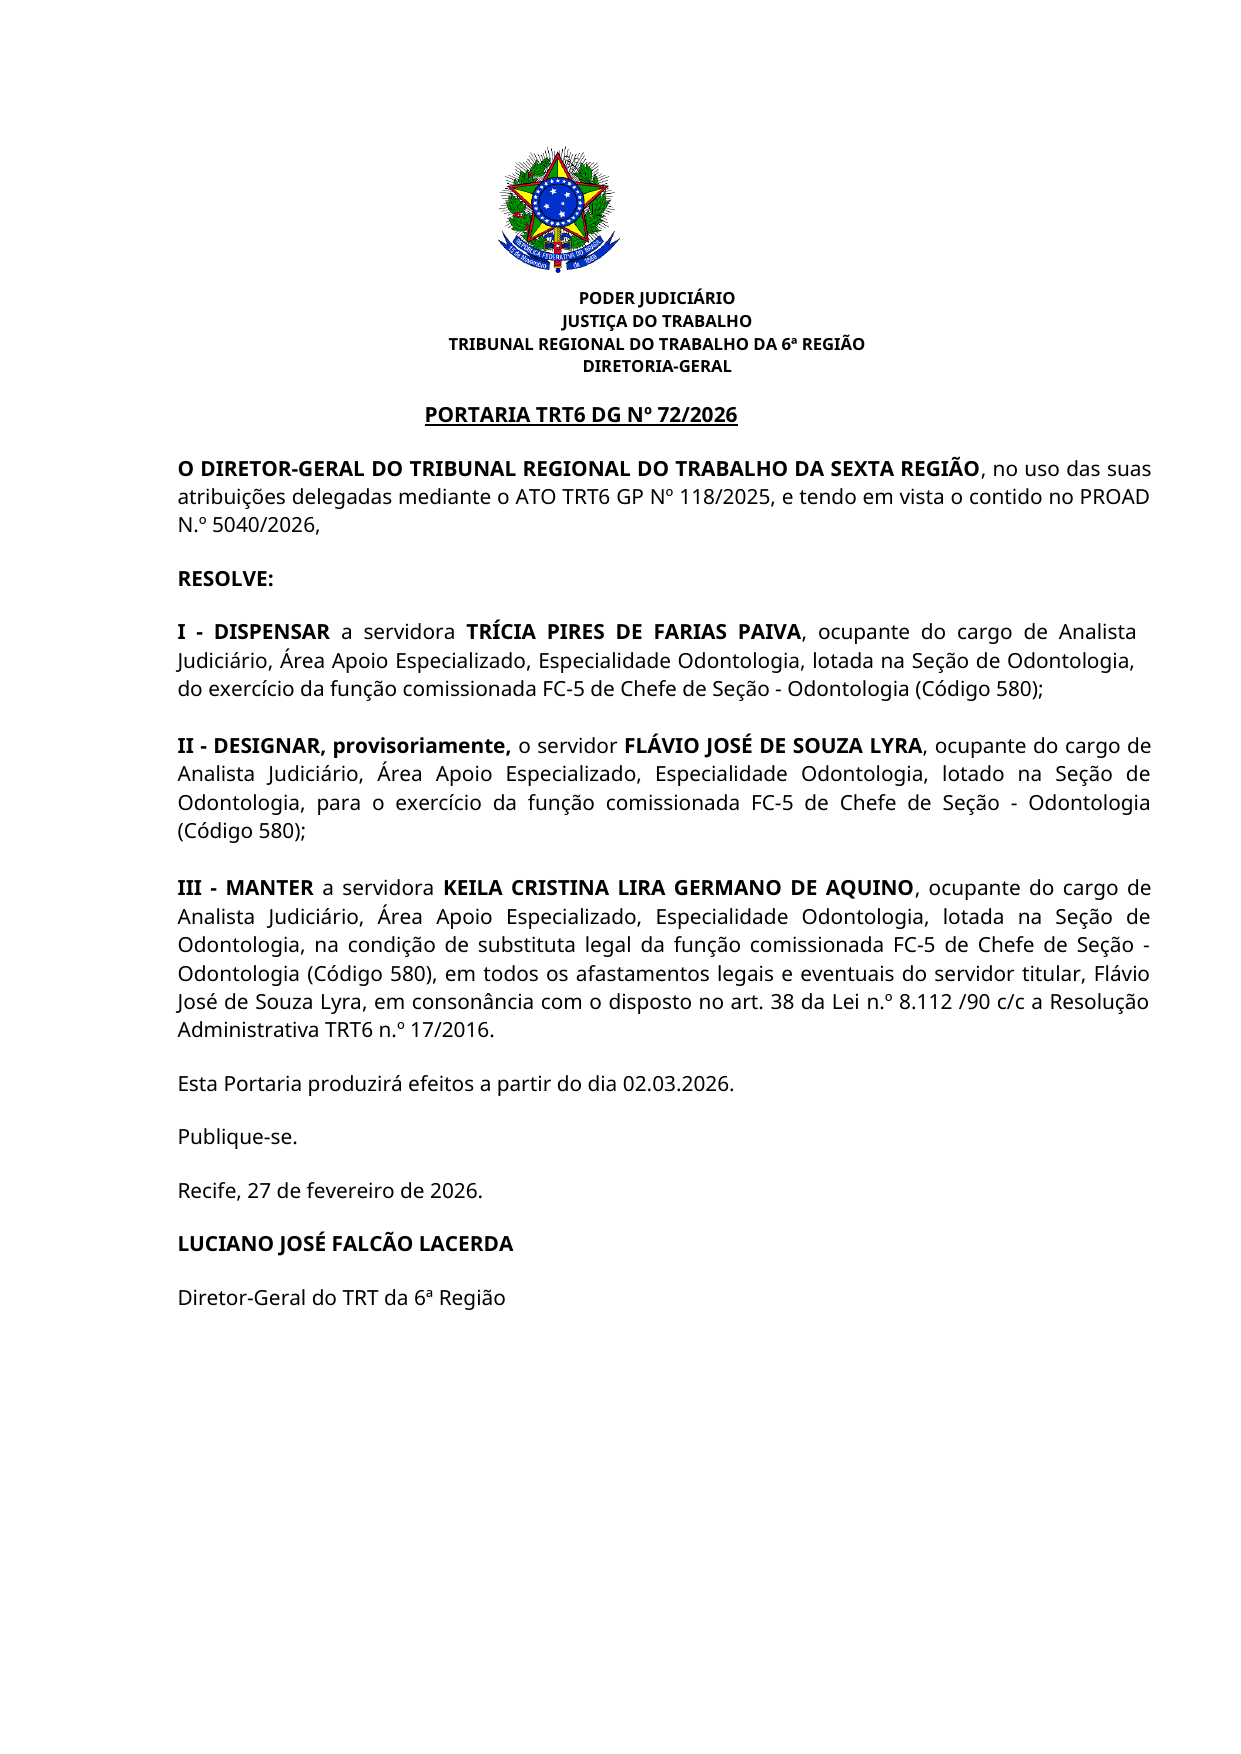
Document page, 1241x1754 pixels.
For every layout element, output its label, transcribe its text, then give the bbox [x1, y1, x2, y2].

text II - DESIGNAR, provisoriamente, o servidor FLÁVIO JOSÉ DE SOUZA LYRA, ocupante do cargo de Analista Judiciário, Área Apoio Especializado, Especialidade Odontologia, lotado na Seção de Odontologia, para o exercício da função comissionada FC-5 de Chefe de Seção - Odontologia (Código 580); [177, 731, 1152, 845]
text III - MANTER a servidora KEILA CRISTINA LIRA GERMANO DE AQUINO, ocupante do cargo de Analista Judiciário, Área Apoio Especializado, Especialidade Odontologia, lotada na Seção de Odontologia, na condição de substituta legal da função comissionada FC-5 de Chefe de Seção - Odontologia (Código 580), em todos os afastamentos legais e eventuais do servidor titular, Flávio José de Souza Lyra, em consonância com o disposto no art. 38 da Lei n.º 8.112 /90 c/c a Resolução Administrativa TRT6 n.º 17/2016. [177, 873, 1152, 1044]
text DIRETORIA-GERAL [177, 355, 1137, 377]
text LUCIANO JOSÉ FALCÃO LACERDA [177, 1229, 1152, 1258]
text JUSTIÇA DO TRABALHO [177, 309, 1137, 332]
text Esta Portaria produzirá efeitos a partir do dia 02.03.2026. [177, 1069, 1152, 1097]
picture [491, 143, 623, 275]
text RESOLVE: [177, 564, 1152, 592]
text PODER JUDICIÁRIO [177, 287, 1137, 309]
text Diretor-Geral do TRT da 6ª Região [177, 1283, 1137, 1311]
text O DIRETOR-GERAL DO TRIBUNAL REGIONAL DO TRABALHO DA SEXTA REGIÃO, no uso das suas atribuições delegadas mediante o ATO TRT6 GP Nº 118/2025, e tendo em vista o contido no PROAD N.º 5040/2026, [177, 454, 1152, 539]
text Recife, 27 de fevereiro de 2026. [177, 1176, 1152, 1204]
text TRIBUNAL REGIONAL DO TRABALHO DA 6ª REGIÃO [177, 332, 1137, 355]
text I - DISPENSAR a servidora TRÍCIA PIRES DE FARIAS PAIVA, ocupante do cargo de Analista Judiciário, Área Apoio Especializado, Especialidade Odontologia, lotada na Seção de Odontologia, do exercício da função comissionada FC-5 de Chefe de Seção - Odontologia (Código 580); [177, 617, 1137, 703]
text PORTARIA TRT6 DG Nº 72/2026 [177, 400, 1137, 429]
text Publique-se. [177, 1122, 1152, 1151]
